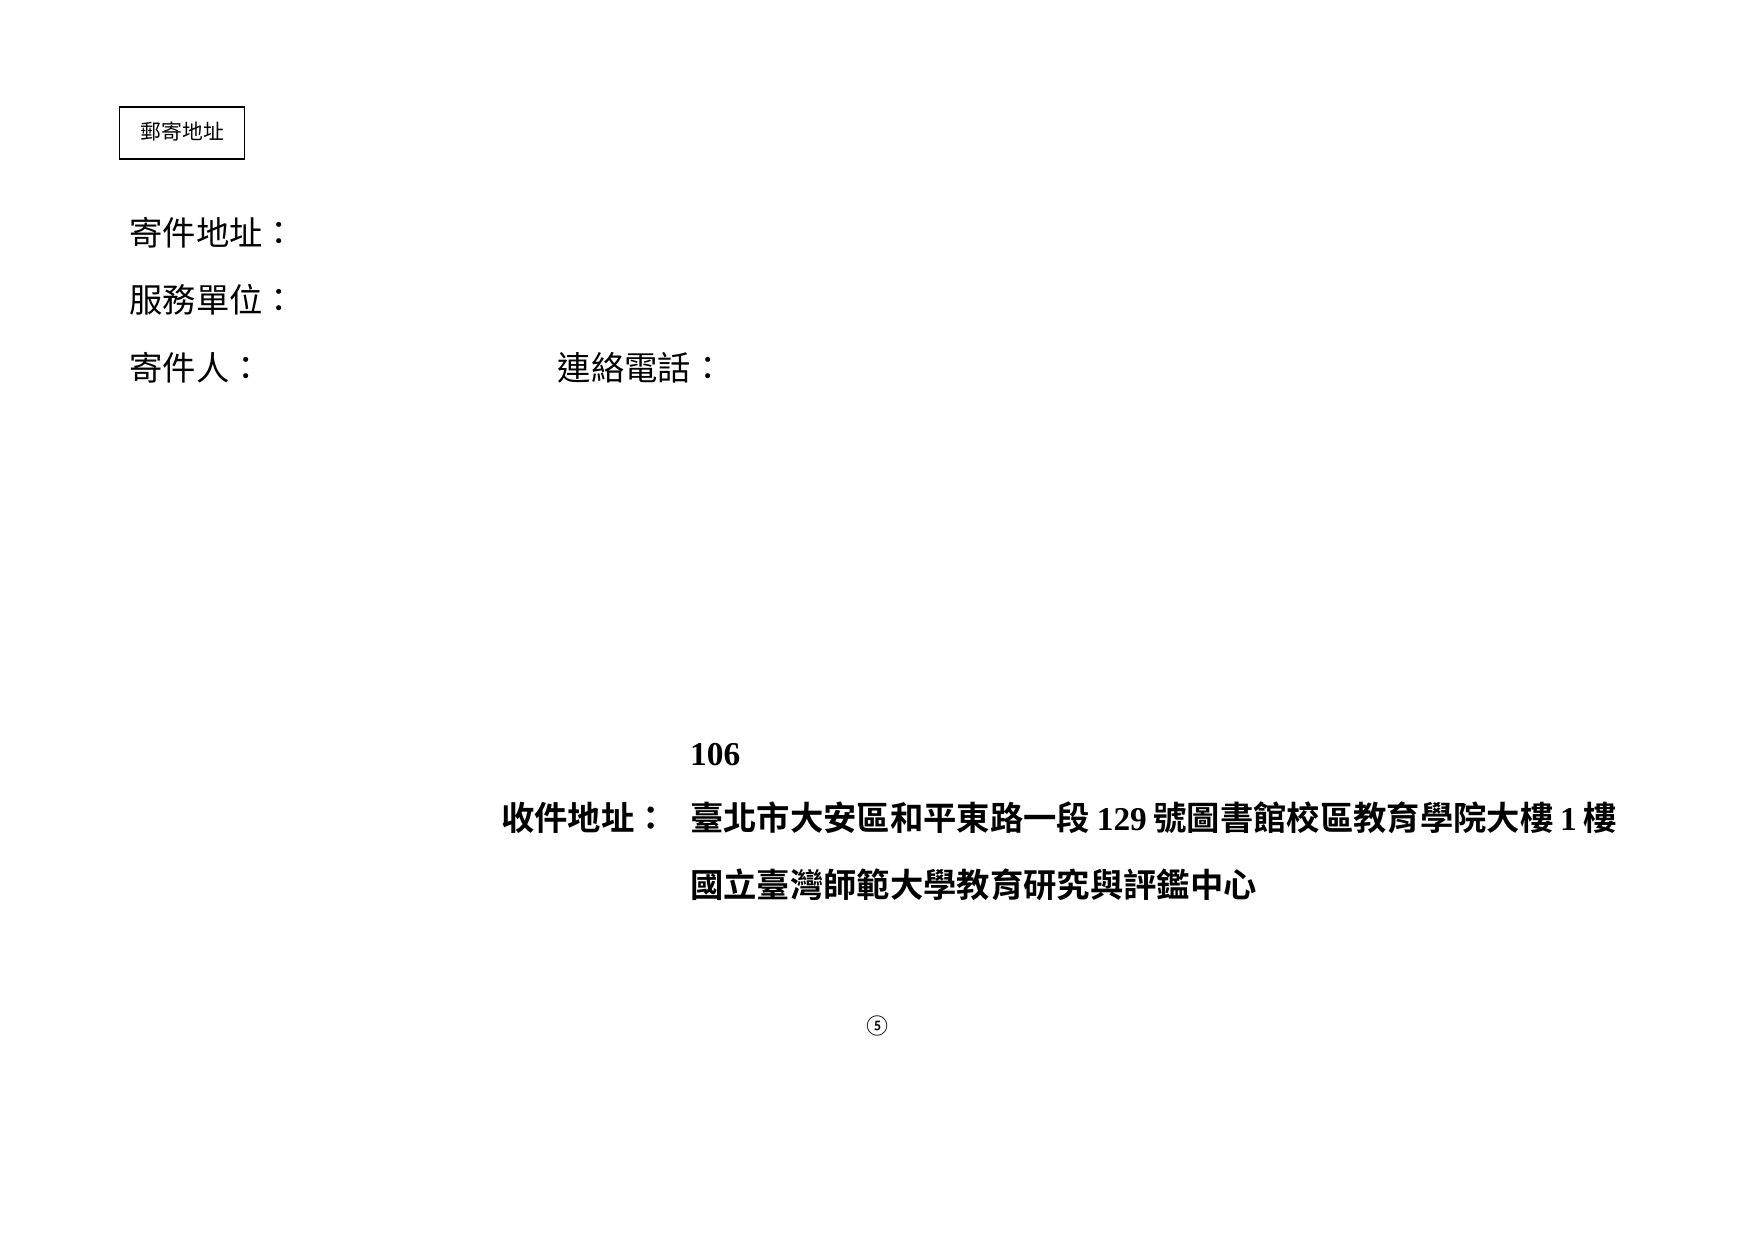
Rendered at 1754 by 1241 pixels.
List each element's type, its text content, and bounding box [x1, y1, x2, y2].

table_cell [310, 274, 546, 341]
table_cell 服務單位： [118, 274, 309, 341]
table_cell 連絡電話： [546, 341, 1506, 409]
table_header 寄件地址： [118, 207, 309, 274]
table_cell 寄件人： [118, 341, 309, 409]
table_header [546, 207, 1506, 274]
table_header [310, 207, 546, 274]
table_cell [118, 859, 679, 926]
table_header 收件地址： [118, 734, 679, 859]
table_cell 國立臺灣師範大學教育研究與評鑑中心 [679, 859, 1635, 926]
table_cell [310, 341, 546, 409]
text 郵寄地址 [135, 115, 229, 145]
table_cell [546, 274, 1506, 341]
table_header 106 臺北市大安區和平東路一段129號圖書館校區教育學院大樓1樓 [679, 734, 1635, 859]
